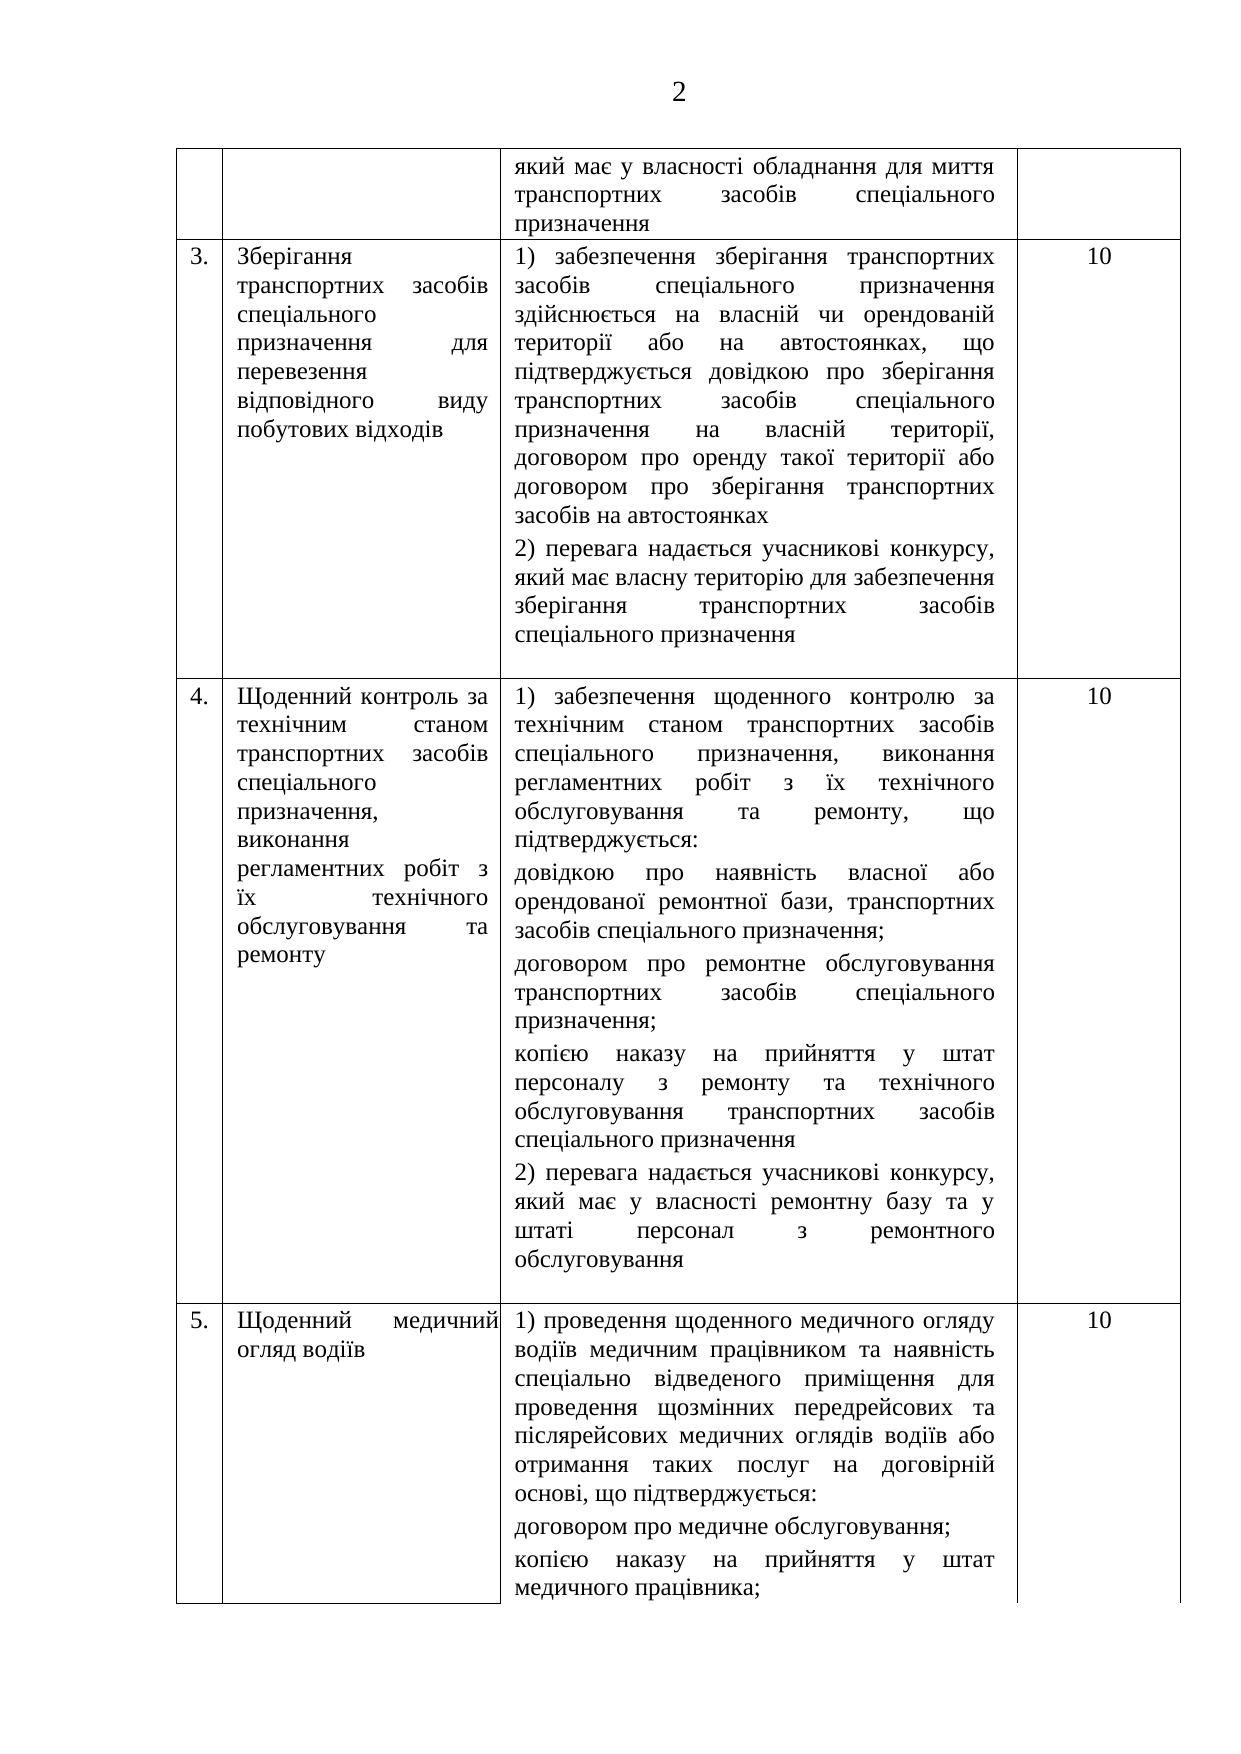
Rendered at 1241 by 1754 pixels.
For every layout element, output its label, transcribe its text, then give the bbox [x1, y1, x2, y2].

table_cell 10 [1018, 679, 1180, 855]
table_cell копією наказу на прийняття у штат персоналу з ремонту та технічного обслуговування транспортних засобів спеціального призначення [501, 1036, 1017, 1155]
table_cell який має у власності обладнання для миття транспортних засобів спеціального призначення [501, 149, 1017, 238]
table_cell [1018, 1541, 1180, 1603]
table_cell 1) забезпечення щоденного контролю за технічним станом транспортних засобів спеціального призначення, виконання регламентних робіт з їх технічного обслуговування та ремонту, що підтверджується: [501, 679, 1017, 855]
table_cell 3. [177, 240, 222, 678]
table_cell [1018, 530, 1180, 678]
table_cell копією наказу на прийняття у штат медичного працівника; [501, 1541, 1017, 1603]
table_cell 10 [1018, 1304, 1180, 1508]
table_cell Щоденний контроль за технічним станом транспортних засобів спеціального призначення, виконання регламентних робіт з їх технічного обслуговування та ремонту [223, 679, 500, 1303]
table_cell 2) перевага надається учасникові конкурсу, який має у власності ремонтну базу та у штаті персонал з ремонтного обслуговування [501, 1155, 1017, 1303]
table_cell [1018, 1508, 1180, 1541]
table_cell договором про медичне обслуговування; [501, 1508, 1017, 1541]
table_cell 2) перевага надається учасникові конкурсу, який має власну територію для забезпечення зберігання транспортних засобів спеціального призначення [501, 530, 1017, 678]
table_cell Щоденний медичний огляд водіїв [223, 1304, 500, 1603]
table_cell [1018, 855, 1180, 945]
table_cell [1018, 945, 1180, 1036]
table_cell [1018, 1155, 1180, 1303]
table_cell договором про ремонтне обслуговування транспортних засобів спеціального призначення; [501, 945, 1017, 1036]
table_cell 5. [177, 1304, 222, 1603]
table_cell 1) забезпечення зберігання транспортних засобів спеціального призначення здійснюється на власній чи орендованій території або на автостоянках, що підтверджується довідкою про зберігання транспортних засобів спеціального призначення на власній території, договором про оренду такої території або договором про зберігання транспортних засобів на автостоянках [501, 240, 1017, 530]
table_cell довідкою про наявність власної або орендованої ремонтної бази, транспортних засобів спеціального призначення; [501, 855, 1017, 945]
table_cell 10 [1018, 240, 1180, 530]
table_cell [1018, 149, 1180, 238]
table_cell Зберігання транспортних засобів спеціального призначення для перевезення відповідного виду побутових відходів [223, 240, 500, 678]
table_cell [1018, 1036, 1180, 1155]
table_cell 1) проведення щоденного медичного огляду водіїв медичним працівником та наявність спеціально відведеного приміщення для проведення щозмінних передрейсових та післярейсових медичних оглядів водіїв або отримання таких послуг на договірній основі, що підтверджується: [501, 1304, 1017, 1508]
table_cell 4. [177, 679, 222, 1303]
